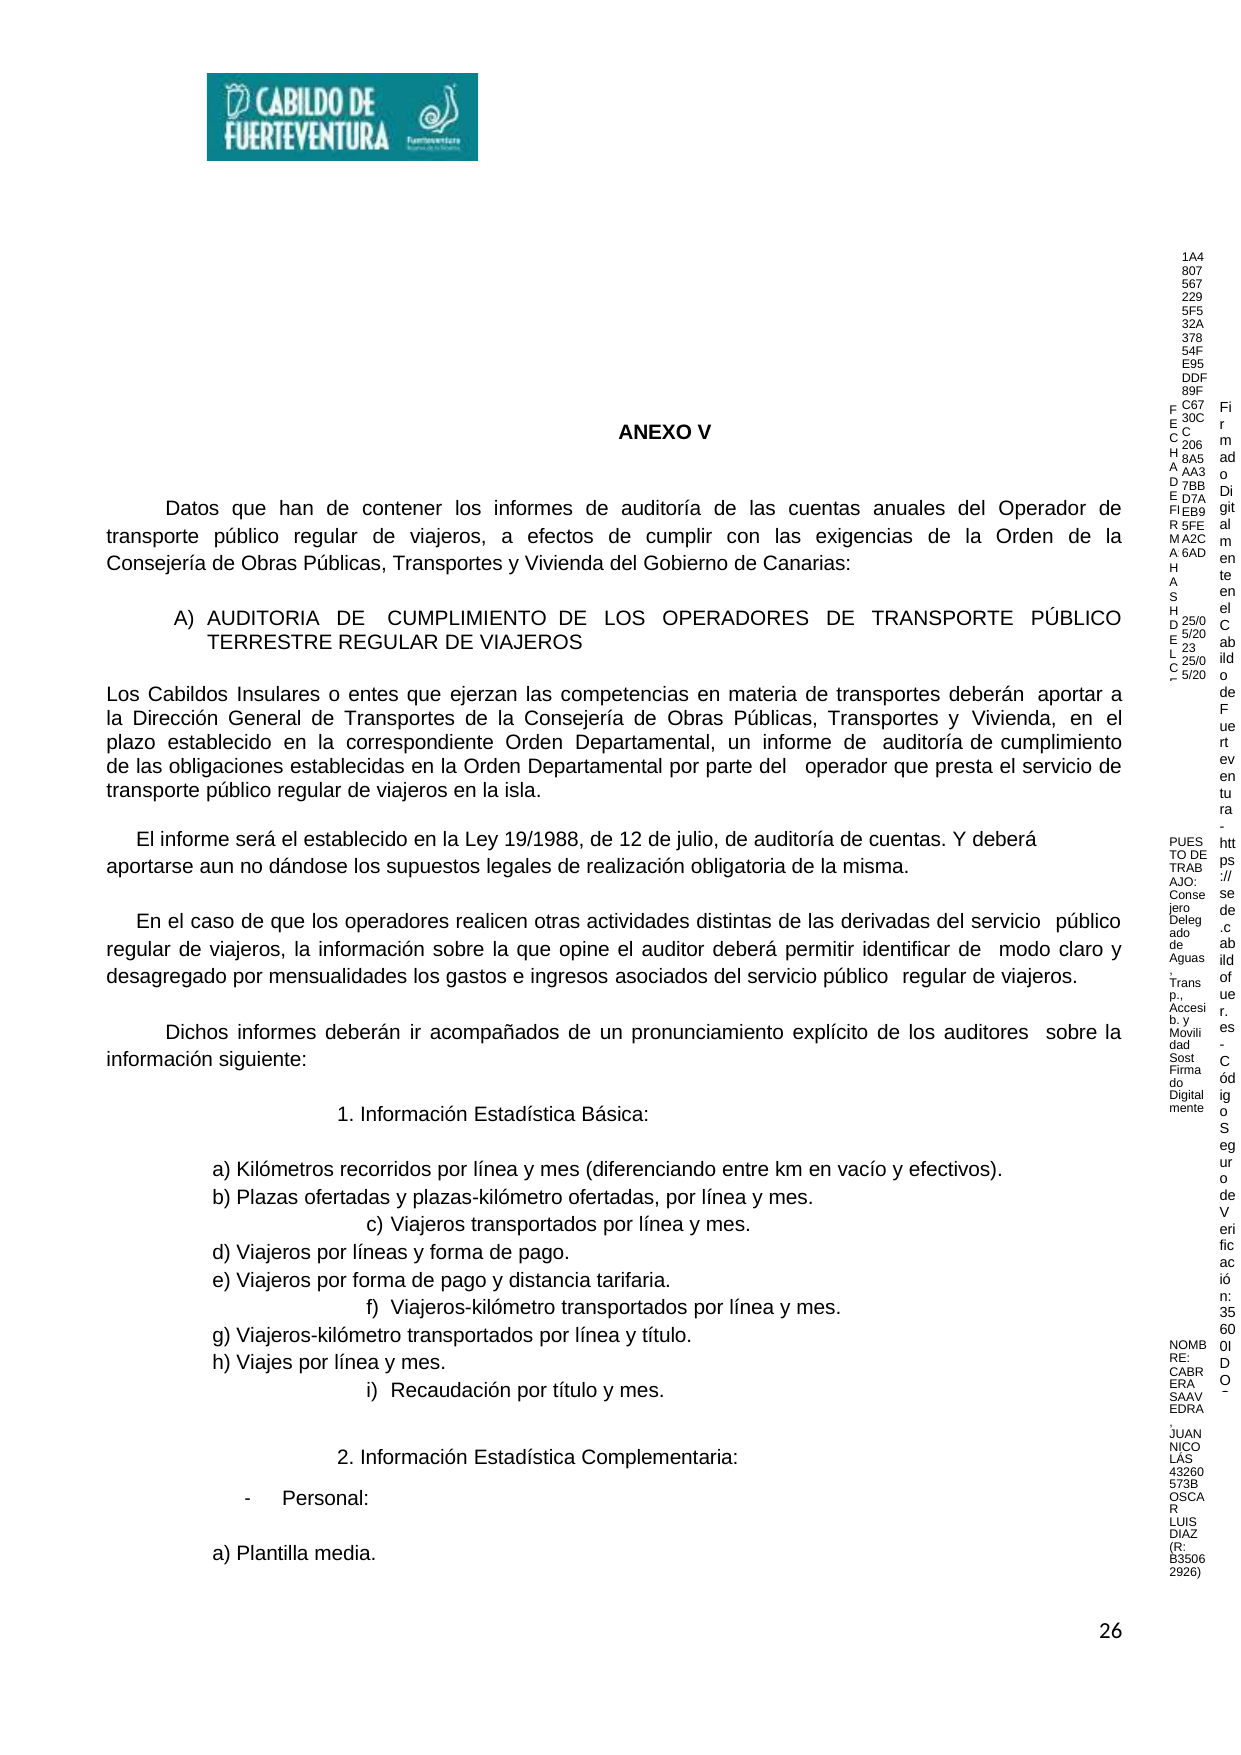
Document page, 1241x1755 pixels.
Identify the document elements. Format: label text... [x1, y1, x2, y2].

text [1167, 835, 1209, 1207]
text [1209, 1485, 1241, 1511]
list NOMBRE: [1169, 1338, 1209, 1365]
list [1209, 1541, 1241, 1564]
list Viajes por línea y mes. [212, 1350, 1167, 1374]
text FECHA DE FIRMA: HASH DEL CERTIFICADO: [1169, 402, 1184, 681]
text Dichos informes deberán ir acompañados de un pronunciamiento explícito de los auditores sobre la información siguiente: [106, 1019, 1121, 1071]
list Información Estadística Complementaria: [337, 1445, 1167, 1469]
text Consejero Delegado de Aguas, Transp., Accesib. y Movilidad Sost Firmado Digitalmente [1169, 890, 1207, 1115]
list Kilómetros recorridos por línea y mes (diferenciando entre km en vacío y efectivos). [212, 1157, 1167, 1181]
list Viajeros-kilómetro transportados por línea y título. [212, 1322, 1217, 1609]
text Firmado Digitalmente en el Cabildo de Fuerteventura - https://sede.cabildofuer.es - Código Seguro de Verificación: 35600IDOC255B382EB6ECDF94A80 [1219, 398, 1236, 1391]
list Información Estadística Básica: [337, 1102, 1167, 1126]
list Viajeros transportados por línea y mes. [366, 1212, 1217, 1236]
list Plantilla media. [212, 1541, 1167, 1564]
list Viajeros-kilómetro transportados por línea y mes. [366, 1295, 1217, 1319]
text - Personal: [244, 1485, 1167, 1511]
text Los Cabildos Insulares o entes que ejerzan las competencias en materia de transportes deberán aportar a la Dirección General de Transportes de la Consejería de Obras Públicas, Transportes y Vivienda, en el plazo establecido en la correspondiente Orden Departamental, un informe de auditoría de cumplimiento de las obligaciones establecidas en la Orden Departamental por parte del operador que presta el servicio de transporte público regular de viajeros en la isla. [106, 682, 1123, 802]
text 2068A5AA37BBD7AEB95FEA2C6AD14389540A5CC9 [1182, 439, 1209, 560]
text Datos que han de contener los informes de auditoría de las cuentas anuales del Operador de transporte público regular de viajeros, a efectos de cumplir con las exigencias de la Orden de la Consejería de Obras Públicas, Transportes y Vivienda del Gobierno de Canarias: [106, 496, 1122, 575]
text PUESTO DE TRABAJO: [1169, 835, 1209, 889]
list 25/05/2023 [1182, 655, 1209, 681]
list Recaudación por título y mes. [366, 1378, 1167, 1402]
list Viajeros por líneas y forma de pago. [212, 1240, 1217, 1264]
subtitle ANEXO V [574, 420, 756, 444]
subtitle [1179, 250, 1209, 560]
list CABRERA SAAVEDRA, JUAN NICOLÁS 43260573B OSCAR LUIS DIAZ (R: B35062926) [1169, 1366, 1207, 1578]
text 1A48075672295F532A37854FE95DDF89FC6730CC [1182, 251, 1209, 439]
text En el caso de que los operadores realicen otras actividades distintas de las derivadas del servicio público regular de viajeros, la información sobre la que opine el auditor deberá permitir identificar de modo claro y desagregado por mensualidades los gastos e ingresos asociados del servicio público regular de viajeros. [106, 909, 1122, 988]
text El informe será el establecido en la Ley 19/1988, de 12 de julio, de auditoría de cuentas. Y deberá aportarse aun no dándose los supuestos legales de realización obligatoria de la misma. [106, 826, 1121, 878]
list Recaudación por título y mes. [1209, 1378, 1241, 1402]
list 25/05/2023 [1182, 615, 1209, 655]
list Viajeros por forma de pago y distancia tarifaria. [212, 1267, 1217, 1291]
list Plazas ofertadas y plazas-kilómetro ofertadas, por línea y mes. [212, 1185, 1217, 1209]
list [1179, 614, 1209, 681]
list AUDITORIA DE CUMPLIMIENTO DE LOS OPERADORES DE TRANSPORTE PÚBLICO TERRESTRE REGULAR DE VIAJEROS [173, 606, 1122, 654]
